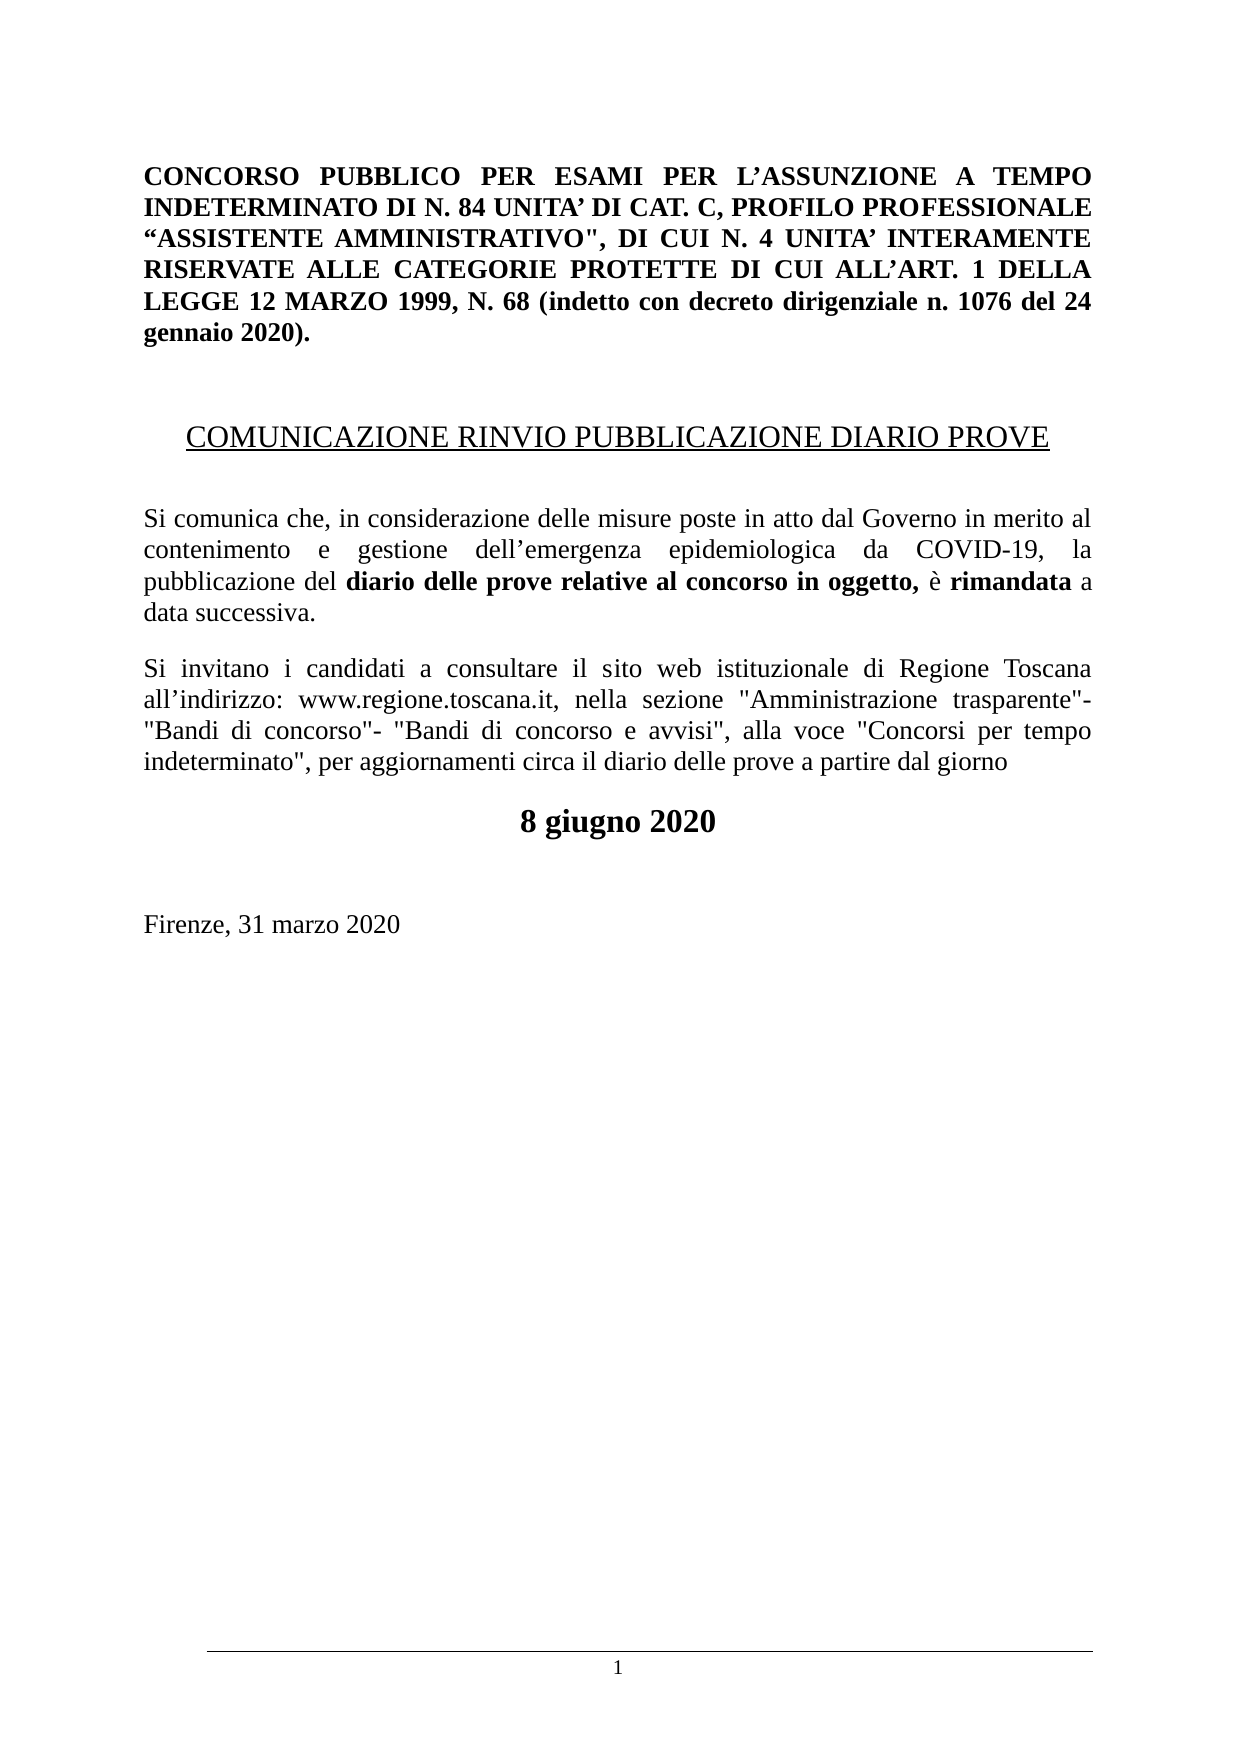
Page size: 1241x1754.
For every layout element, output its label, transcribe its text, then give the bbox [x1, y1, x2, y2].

text Si comunica che, in considerazione delle misure poste in atto dal Governo in merito al contenimento e gestione dell’emergenza epidemiologica da COVID-19, la pubblicazione del diario delle prove relative al concorso in oggetto, è rimandata a data successiva. [143, 502, 1092, 627]
text Firenze, 31 marzo 2020 [143, 909, 1092, 940]
text Si invitano i candidati a consultare il sito web istituzionale di Regione Toscana all’indirizzo: www.regione.toscana.it, nella sezione "Amministrazione trasparente"- "Bandi di concorso"- "Bandi di concorso e avvisi", alla voce "Concorsi per tempo indeterminato", per aggiornamenti circa il diario delle prove a partire dal giorno [143, 652, 1092, 777]
text COMUNICAZIONE RINVIO PUBBLICAZIONE DIARIO PROVE [143, 418, 1092, 454]
text 8 giugno 2020 [143, 802, 1092, 840]
text CONCORSO PUBBLICO PER ESAMI PER L’ASSUNZIONE A TEMPO INDETERMINATO DI N. 84 UNITA’ DI CAT. C, PROFILO PROFESSIONALE “ASSISTENTE AMMINISTRATIVO", DI CUI N. 4 UNITA’ INTERAMENTE RISERVATE ALLE CATEGORIE PROTETTE DI CUI ALL’ART. 1 DELLA LEGGE 12 MARZO 1999, N. 68 (indetto con decreto dirigenziale n. 1076 del 24 gennaio 2020). [143, 160, 1092, 347]
